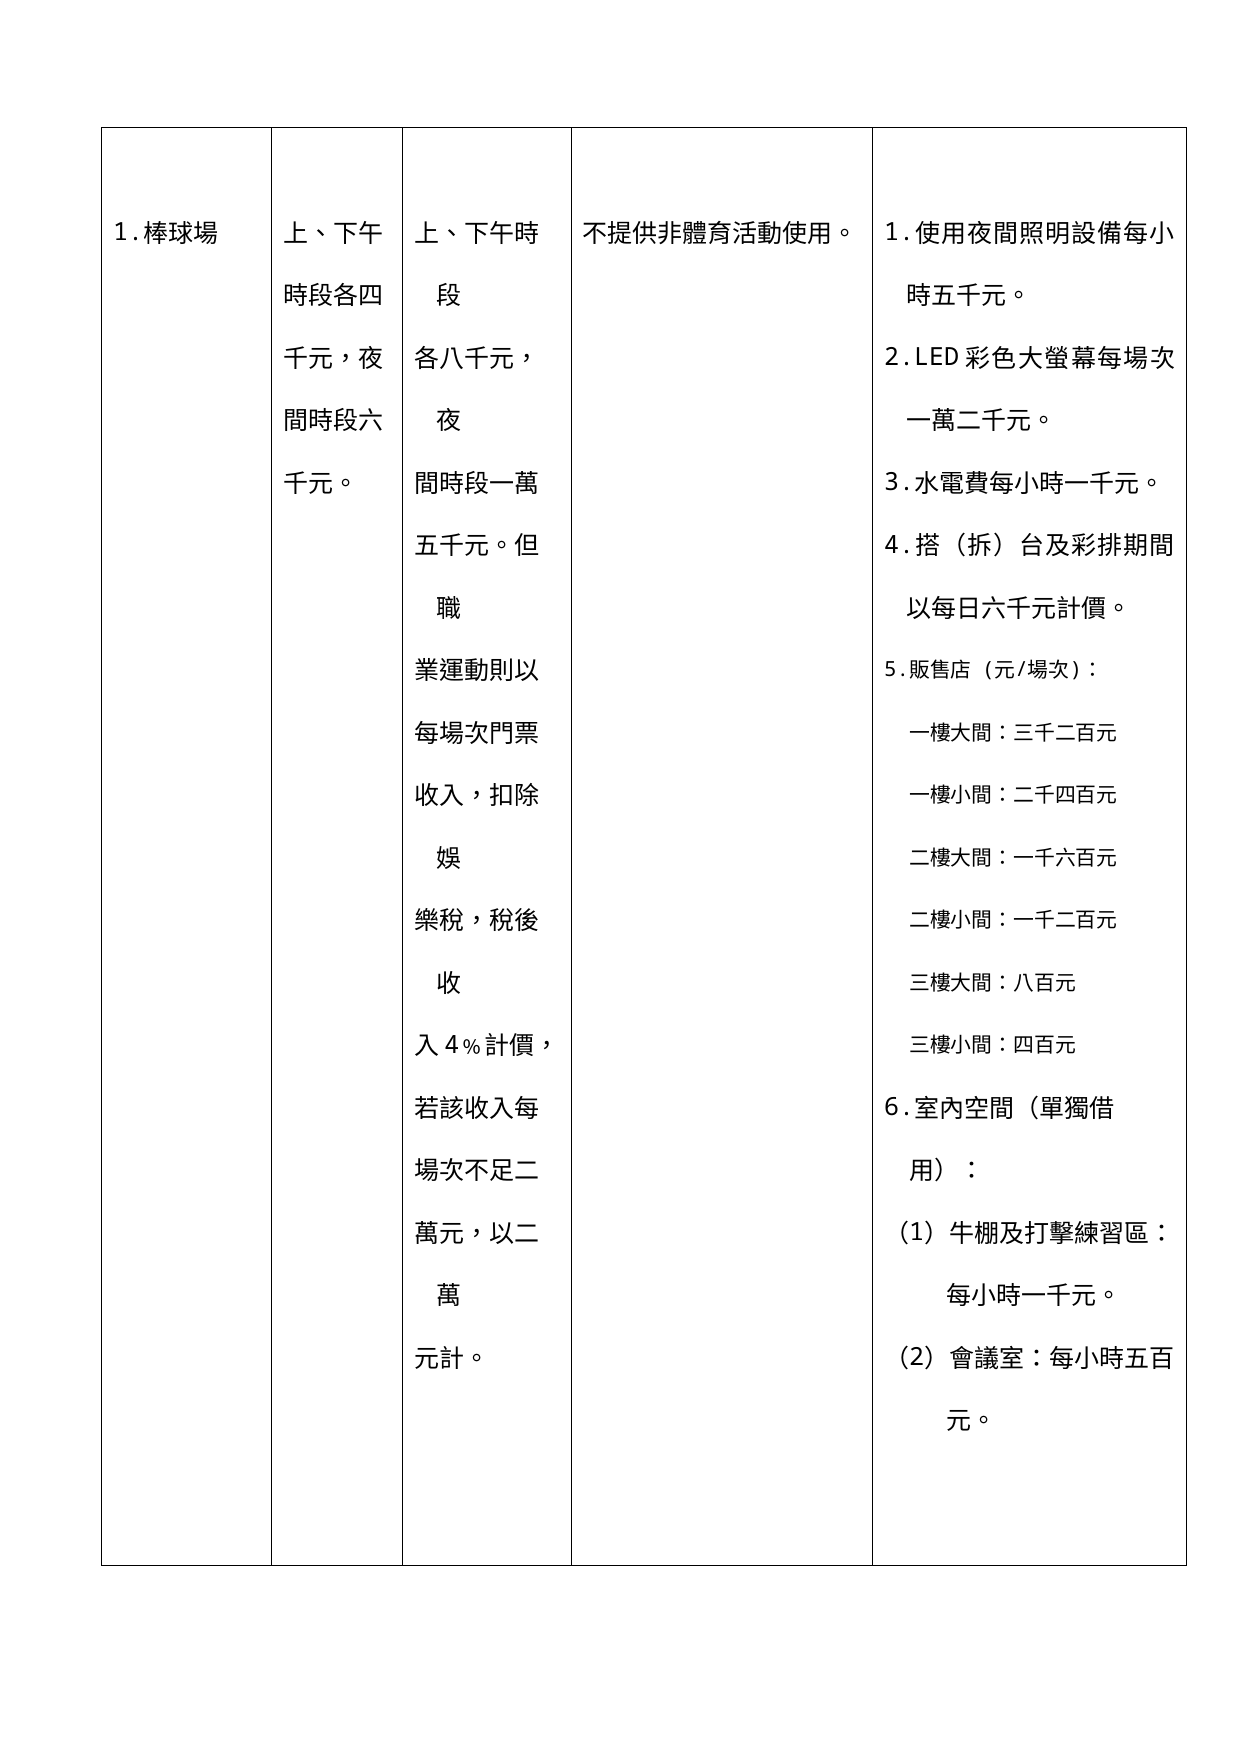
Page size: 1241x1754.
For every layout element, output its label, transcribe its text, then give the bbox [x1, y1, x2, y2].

table_cell 1.使用夜間照明設備每小時五千元。 2.LED彩色大螢幕每場次一萬二千元。 3.水電費每小時一千元。 4.搭（拆）台及彩排期間以每日六千元計價。 5.販售店 (元/場次)： 一樓大間：三千二百元 一樓小間：二千四百元 二樓大間：一千六百元 二樓小間：一千二百元 三樓大間：八百元 三樓小間：四百元 6.室內空間（單獨借用）： （1）牛棚及打擊練習區：每小時一千元。 （2）會議室：每小時五百 元。 [873, 128, 1186, 1564]
table_cell 上、下午 時段各四 千元，夜 間時段六 千元。 [272, 128, 402, 1564]
table_cell [1187, 127, 1191, 1564]
table_cell 1.棒球場 [102, 128, 271, 1564]
table_cell 上、下午時段 各八千元，夜 間時段一萬 五千元。但職 業運動則以 每場次門票 收入，扣除娛 樂稅，稅後收 入4﹪計價， 若該收入每 場次不足二 萬元，以二萬 元計。 [403, 128, 571, 1564]
table_cell 不提供非體育活動使用。 [572, 128, 872, 1564]
